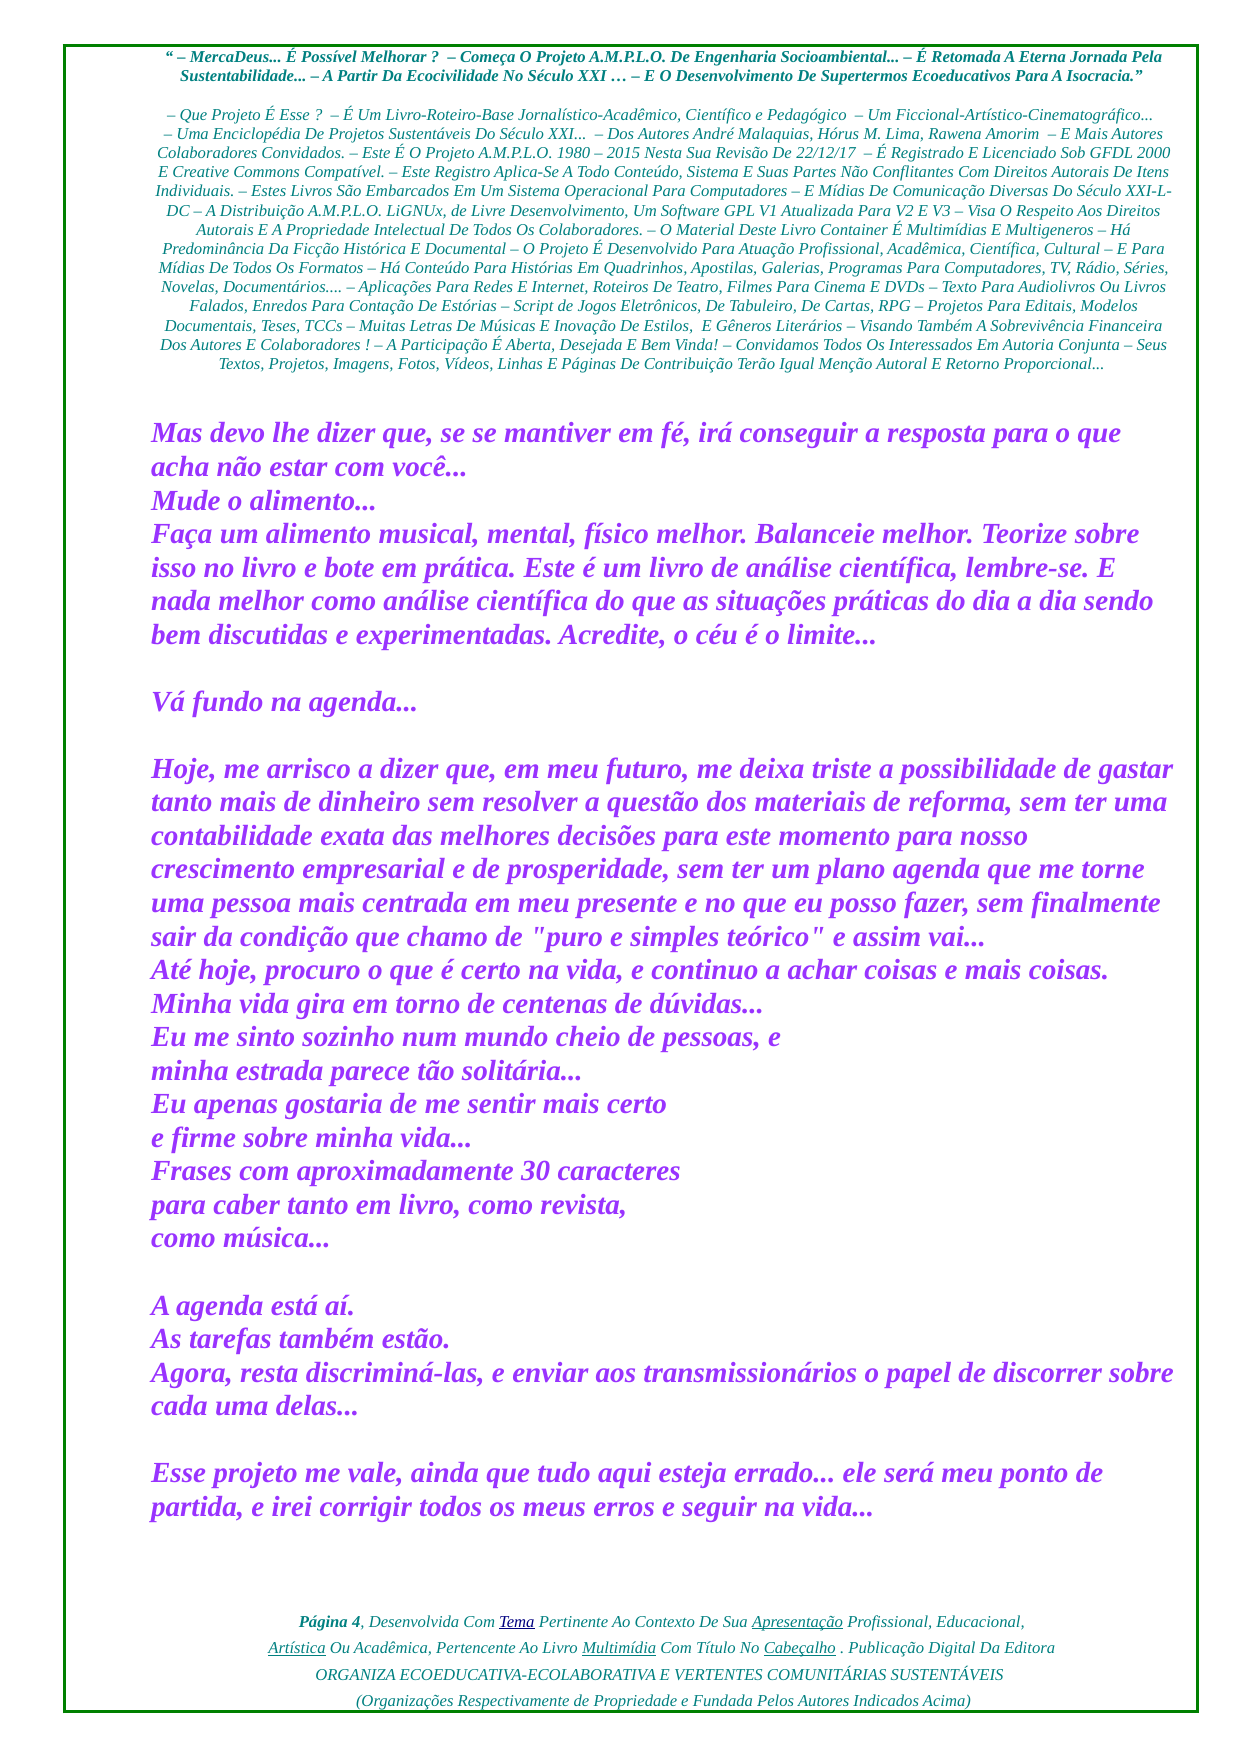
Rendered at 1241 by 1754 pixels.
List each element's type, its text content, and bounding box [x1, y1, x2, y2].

text Frases com aproximadamente 30 caracteres [151, 1153, 1178, 1187]
text Até hoje, procuro o que é certo na vida, e continuo a achar coisas e mais coisas. Minha vida gira em torno de centenas de dúvidas... [151, 952, 1178, 1019]
text Esse projeto me vale, ainda que tudo aqui esteja errado... ele será meu ponto de partida, e irei corrigir todos os meus erros e seguir na vida... [151, 1455, 1178, 1522]
text A agenda está aí. [151, 1288, 1178, 1321]
text como música... [151, 1221, 1178, 1254]
text e firme sobre minha vida... [151, 1120, 1178, 1153]
text para caber tanto em livro, como revista, [151, 1187, 1178, 1221]
text Eu me sinto sozinho num mundo cheio de pessoas, e [151, 1019, 1178, 1053]
text Mude o alimento... [151, 483, 1178, 516]
text Mas devo lhe dizer que, se se mantiver em fé, irá conseguir a resposta para o que acha não estar com você... [151, 416, 1178, 483]
text Hoje, me arrisco a dizer que, em meu futuro, me deixa triste a possibilidade de gastar tanto mais de dinheiro sem resolver a questão dos materiais de reforma, sem ter uma contabilidade exata das melhores decisões para este momento para nosso crescimento empresarial e de prosperidade, sem ter um plano agenda que me torne uma pessoa mais centrada em meu presente e no que eu posso fazer, sem finalmente sair da condição que chamo de "puro e simples teórico" e assim vai... [151, 751, 1178, 952]
text Vá fundo na agenda... [151, 684, 1178, 717]
text As tarefas também estão. [151, 1321, 1178, 1355]
text Eu apenas gostaria de me sentir mais certo [151, 1086, 1178, 1120]
text minha estrada parece tão solitária... [151, 1053, 1178, 1086]
text Agora, resta discriminá-las, e enviar aos transmissionários o papel de discorrer sobre cada uma delas... [151, 1355, 1178, 1422]
text Faça um alimento musical, mental, físico melhor. Balanceie melhor. Teorize sobre isso no livro e bote em prática. Este é um livro de análise científica, lembre-se. E nada melhor como análise científica do que as situações práticas do dia a dia sendo bem discutidas e experimentadas. Acredite, o céu é o limite... [151, 516, 1178, 650]
